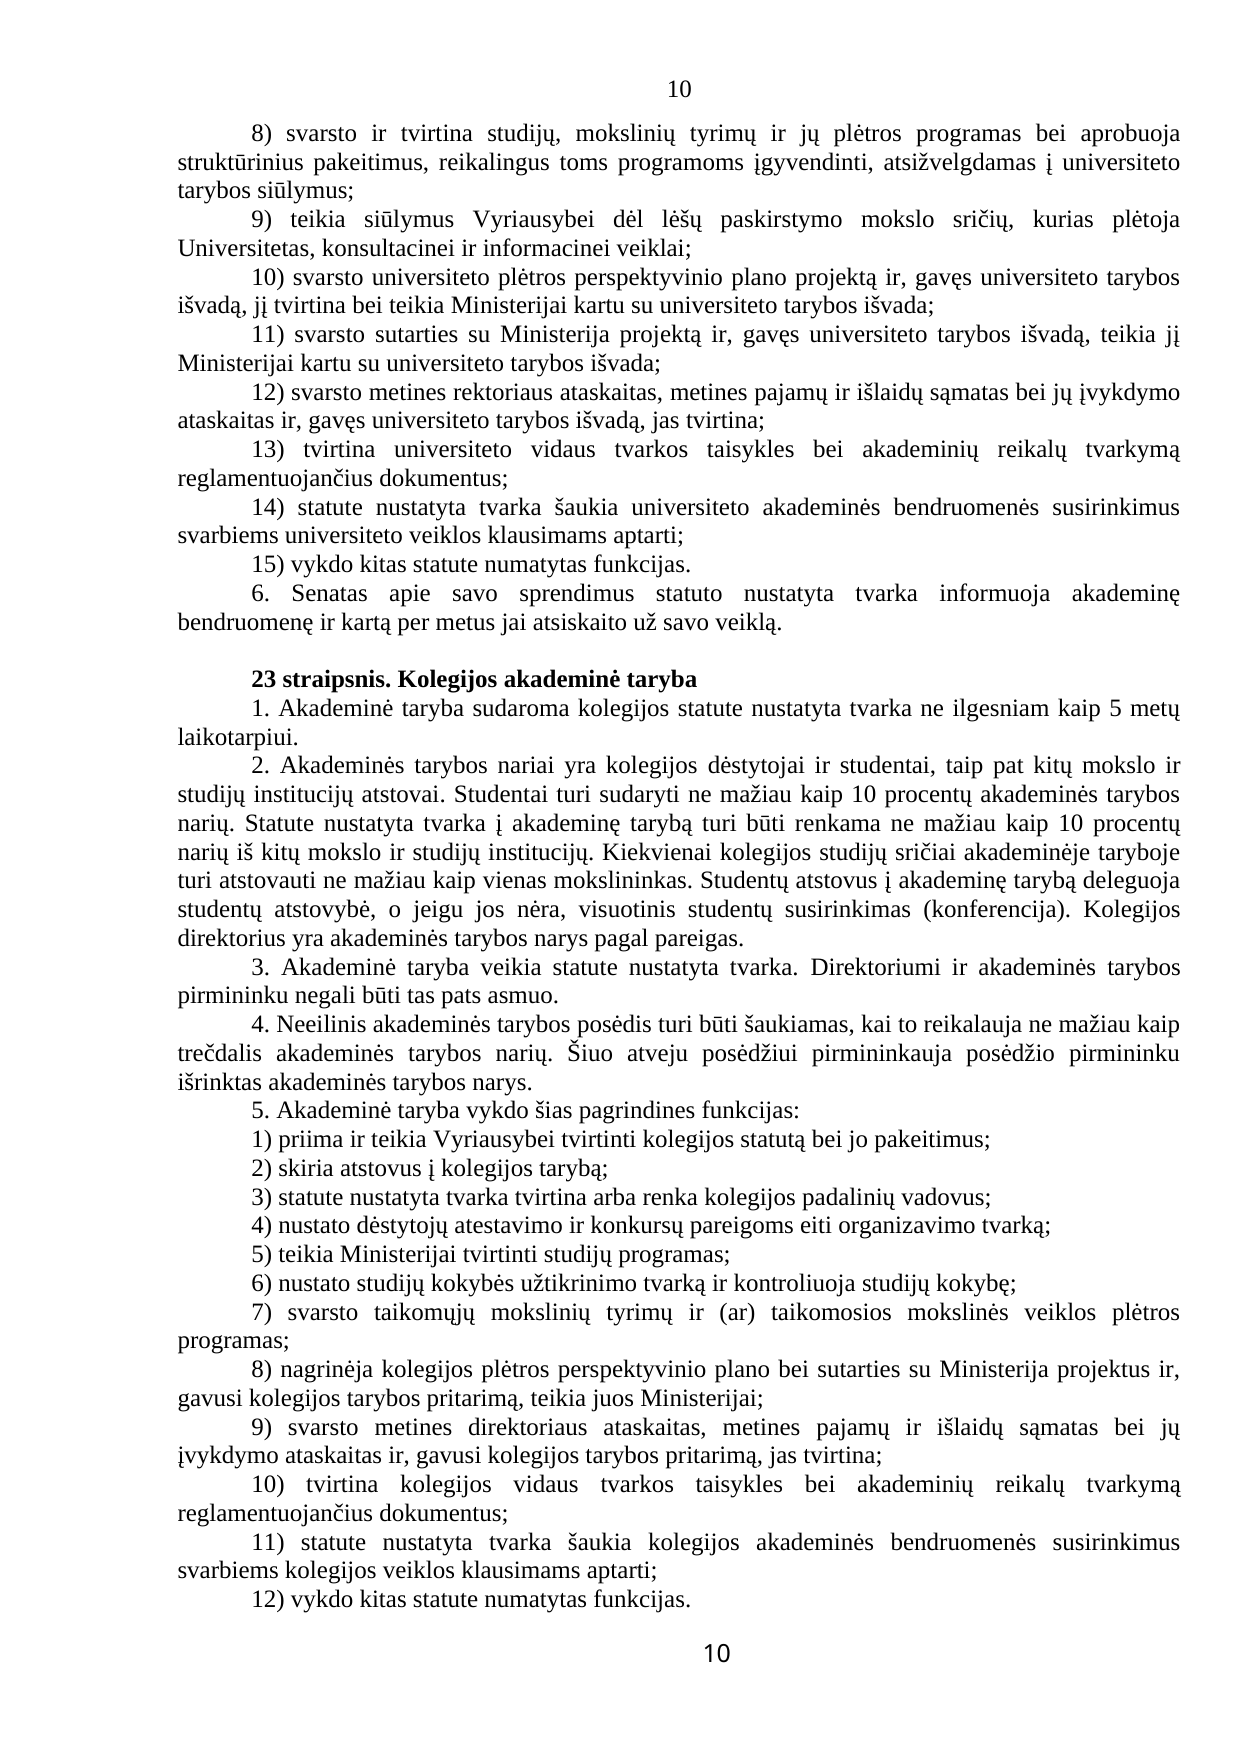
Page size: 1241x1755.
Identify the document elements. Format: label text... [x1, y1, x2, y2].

text 1. Akademinė taryba sudaroma kolegijos statute nustatyta tvarka ne ilgesniam kaip 5 metų laikotarpiui. [177, 693, 1181, 751]
text 5) teikia Ministerijai tvirtinti studijų programas; [177, 1239, 1181, 1268]
text 11) statute nustatyta tvarka šaukia kolegijos akademinės bendruomenės susirinkimus svarbiems kolegijos veiklos klausimams aptarti; [177, 1527, 1181, 1584]
text 3. Akademinė taryba veikia statute nustatyta tvarka. Direktoriumi ir akademinės tarybos pirmininku negali būti tas pats asmuo. [177, 952, 1181, 1009]
text 23 straipsnis. Kolegijos akademinė taryba [177, 664, 1181, 693]
text 12) vykdo kitas statute numatytas funkcijas. [177, 1584, 1181, 1613]
text 8) nagrinėja kolegijos plėtros perspektyvinio plano bei sutarties su Ministerija projektus ir, gavusi kolegijos tarybos pritarimą, teikia juos Ministerijai; [177, 1354, 1181, 1412]
text 1) priima ir teikia Vyriausybei tvirtinti kolegijos statutą bei jo pakeitimus; [177, 1124, 1181, 1153]
text 9) svarsto metines direktoriaus ataskaitas, metines pajamų ir išlaidų sąmatas bei jų įvykdymo ataskaitas ir, gavusi kolegijos tarybos pritarimą, jas tvirtina; [177, 1412, 1181, 1469]
text 2) skiria atstovus į kolegijos tarybą; [177, 1153, 1181, 1182]
text 3) statute nustatyta tvarka tvirtina arba renka kolegijos padalinių vadovus; [177, 1182, 1181, 1211]
text 2. Akademinės tarybos nariai yra kolegijos dėstytojai ir studentai, taip pat kitų mokslo ir studijų institucijų atstovai. Studentai turi sudaryti ne mažiau kaip 10 procentų akademinės tarybos narių. Statute nustatyta tvarka į akademinę tarybą turi būti renkama ne mažiau kaip 10 procentų narių iš kitų mokslo ir studijų institucijų. Kiekvienai kolegijos studijų sričiai akademinėje taryboje turi atstovauti ne mažiau kaip vienas mokslininkas. Studentų atstovus į akademinę tarybą deleguoja studentų atstovybė, o jeigu jos nėra, visuotinis studentų susirinkimas (konferencija). Kolegijos direktorius yra akademinės tarybos narys pagal pareigas. [177, 751, 1181, 952]
text 4) nustato dėstytojų atestavimo ir konkursų pareigoms eiti organizavimo tvarką; [177, 1211, 1181, 1239]
text 6) nustato studijų kokybės užtikrinimo tvarką ir kontroliuoja studijų kokybę; [177, 1268, 1181, 1297]
text 12) svarsto metines rektoriaus ataskaitas, metines pajamų ir išlaidų sąmatas bei jų įvykdymo ataskaitas ir, gavęs universiteto tarybos išvadą, jas tvirtina; [177, 377, 1181, 434]
text 15) vykdo kitas statute numatytas funkcijas. [177, 549, 1181, 578]
text 8) svarsto ir tvirtina studijų, mokslinių tyrimų ir jų plėtros programas bei aprobuoja struktūrinius pakeitimus, reikalingus toms programoms įgyvendinti, atsižvelgdamas į universiteto tarybos siūlymus; [177, 118, 1181, 204]
text 14) statute nustatyta tvarka šaukia universiteto akademinės bendruomenės susirinkimus svarbiems universiteto veiklos klausimams aptarti; [177, 492, 1181, 549]
text 11) svarsto sutarties su Ministerija projektą ir, gavęs universiteto tarybos išvadą, teikia jį Ministerijai kartu su universiteto tarybos išvada; [177, 319, 1181, 377]
text 10) tvirtina kolegijos vidaus tvarkos taisykles bei akademinių reikalų tvarkymą reglamentuojančius dokumentus; [177, 1469, 1181, 1527]
text 10) svarsto universiteto plėtros perspektyvinio plano projektą ir, gavęs universiteto tarybos išvadą, jį tvirtina bei teikia Ministerijai kartu su universiteto tarybos išvada; [177, 262, 1181, 319]
text 9) teikia siūlymus Vyriausybei dėl lėšų paskirstymo mokslo sričių, kurias plėtoja Universitetas, konsultacinei ir informacinei veiklai; [177, 204, 1181, 262]
text 4. Neeilinis akademinės tarybos posėdis turi būti šaukiamas, kai to reikalauja ne mažiau kaip trečdalis akademinės tarybos narių. Šiuo atveju posėdžiui pirmininkauja posėdžio pirmininku išrinktas akademinės tarybos narys. [177, 1009, 1181, 1096]
text 7) svarsto taikomųjų mokslinių tyrimų ir (ar) taikomosios mokslinės veiklos plėtros programas; [177, 1297, 1181, 1354]
text 6. Senatas apie savo sprendimus statuto nustatyta tvarka informuoja akademinę bendruomenę ir kartą per metus jai atsiskaito už savo veiklą. [177, 578, 1181, 636]
text 13) tvirtina universiteto vidaus tvarkos taisykles bei akademinių reikalų tvarkymą reglamentuojančius dokumentus; [177, 434, 1181, 492]
text 5. Akademinė taryba vykdo šias pagrindines funkcijas: [177, 1096, 1181, 1124]
